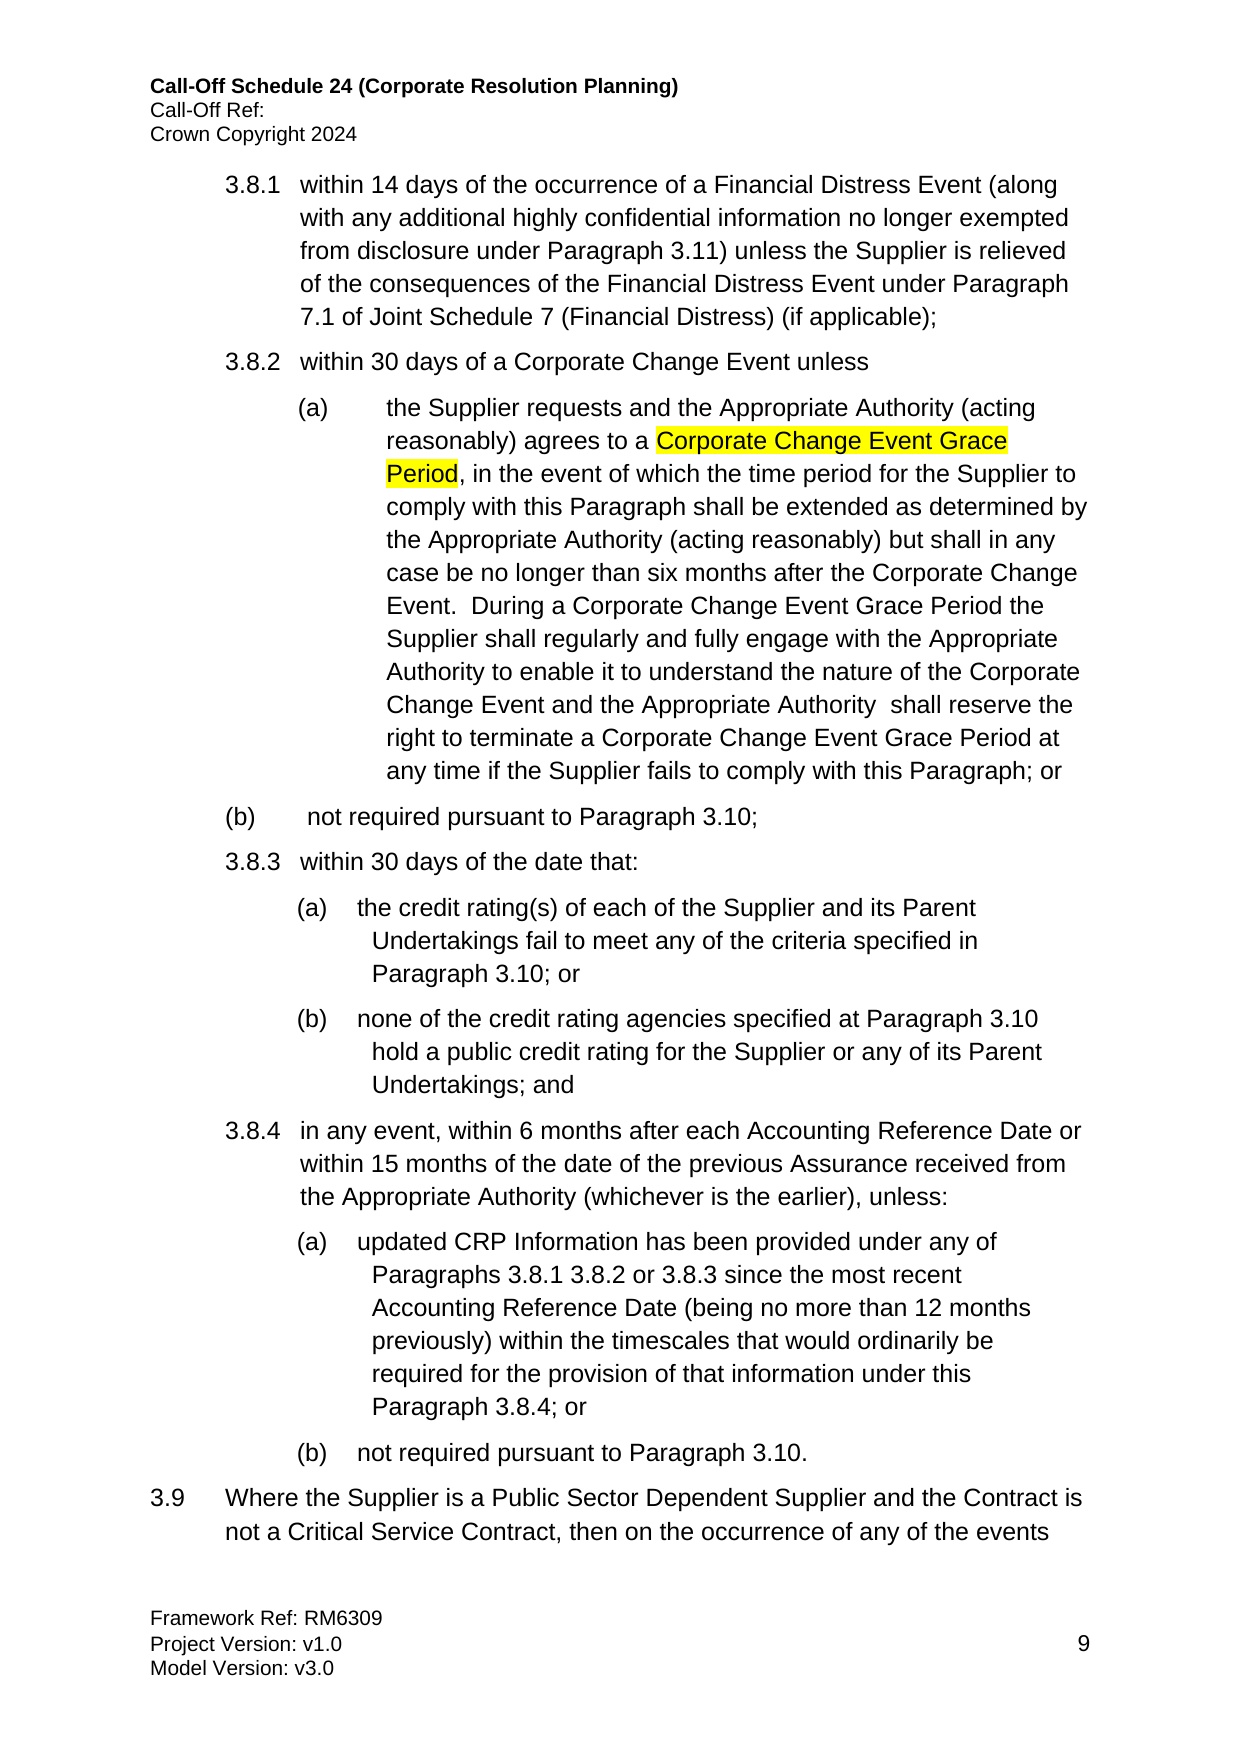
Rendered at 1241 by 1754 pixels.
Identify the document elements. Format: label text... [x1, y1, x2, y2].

list within 14 days of the occurrence of a Financial Distress Event (along with any additional highly confidential information no longer exempted from disclosure under Paragraph 3.11) unless the Supplier is relieved of the consequences of the Financial Distress Event under Paragraph 7.1 of Joint Schedule 7 (Financial Distress) (if applicable); [225, 170, 1090, 331]
list within 30 days of the date that: [225, 847, 1090, 876]
list not required pursuant to Paragraph 3.10; [225, 802, 1090, 830]
list the Supplier requests and the Appropriate Authority (acting reasonably) agrees to a Corporate Change Event Grace Period, in the event of which the time period for the Supplier to comply with this Paragraph shall be extended as determined by the Appropriate Authority (acting reasonably) but shall in any case be no longer than six months after the Corporate Change Event. During a Corporate Change Event Grace Period the Supplier shall regularly and fully engage with the Appropriate Authority to enable it to understand the nature of the Corporate Change Event and the Appropriate Authority shall reserve the right to terminate a Corporate Change Event Grace Period at any time if the Supplier fails to comply with this Paragraph; or [298, 393, 1090, 785]
list not required pursuant to Paragraph 3.10. [297, 1438, 1090, 1467]
list updated CRP Information has been provided under any of Paragraphs 3.8.1 3.8.2 or 3.8.3 since the most recent Accounting Reference Date (being no more than 12 months previously) within the timescales that would ordinarily be required for the provision of that information under this Paragraph 3.8.4; or [297, 1227, 1090, 1421]
list the credit rating(s) of each of the Supplier and its Parent Undertakings fail to meet any of the criteria specified in Paragraph 3.10; or [297, 893, 1090, 987]
list within 30 days of a Corporate Change Event unless [225, 347, 1090, 376]
list Where the Supplier is a Public Sector Dependent Supplier and the Contract is not a Critical Service Contract, then on the occurrence of any of the events [150, 1483, 1090, 1545]
list in any event, within 6 months after each Accounting Reference Date or within 15 months of the date of the previous Assurance received from the Appropriate Authority (whichever is the earlier), unless: [225, 1116, 1090, 1211]
list none of the credit rating agencies specified at Paragraph 3.10 hold a public credit rating for the Supplier or any of its Parent Undertakings; and [297, 1004, 1090, 1099]
